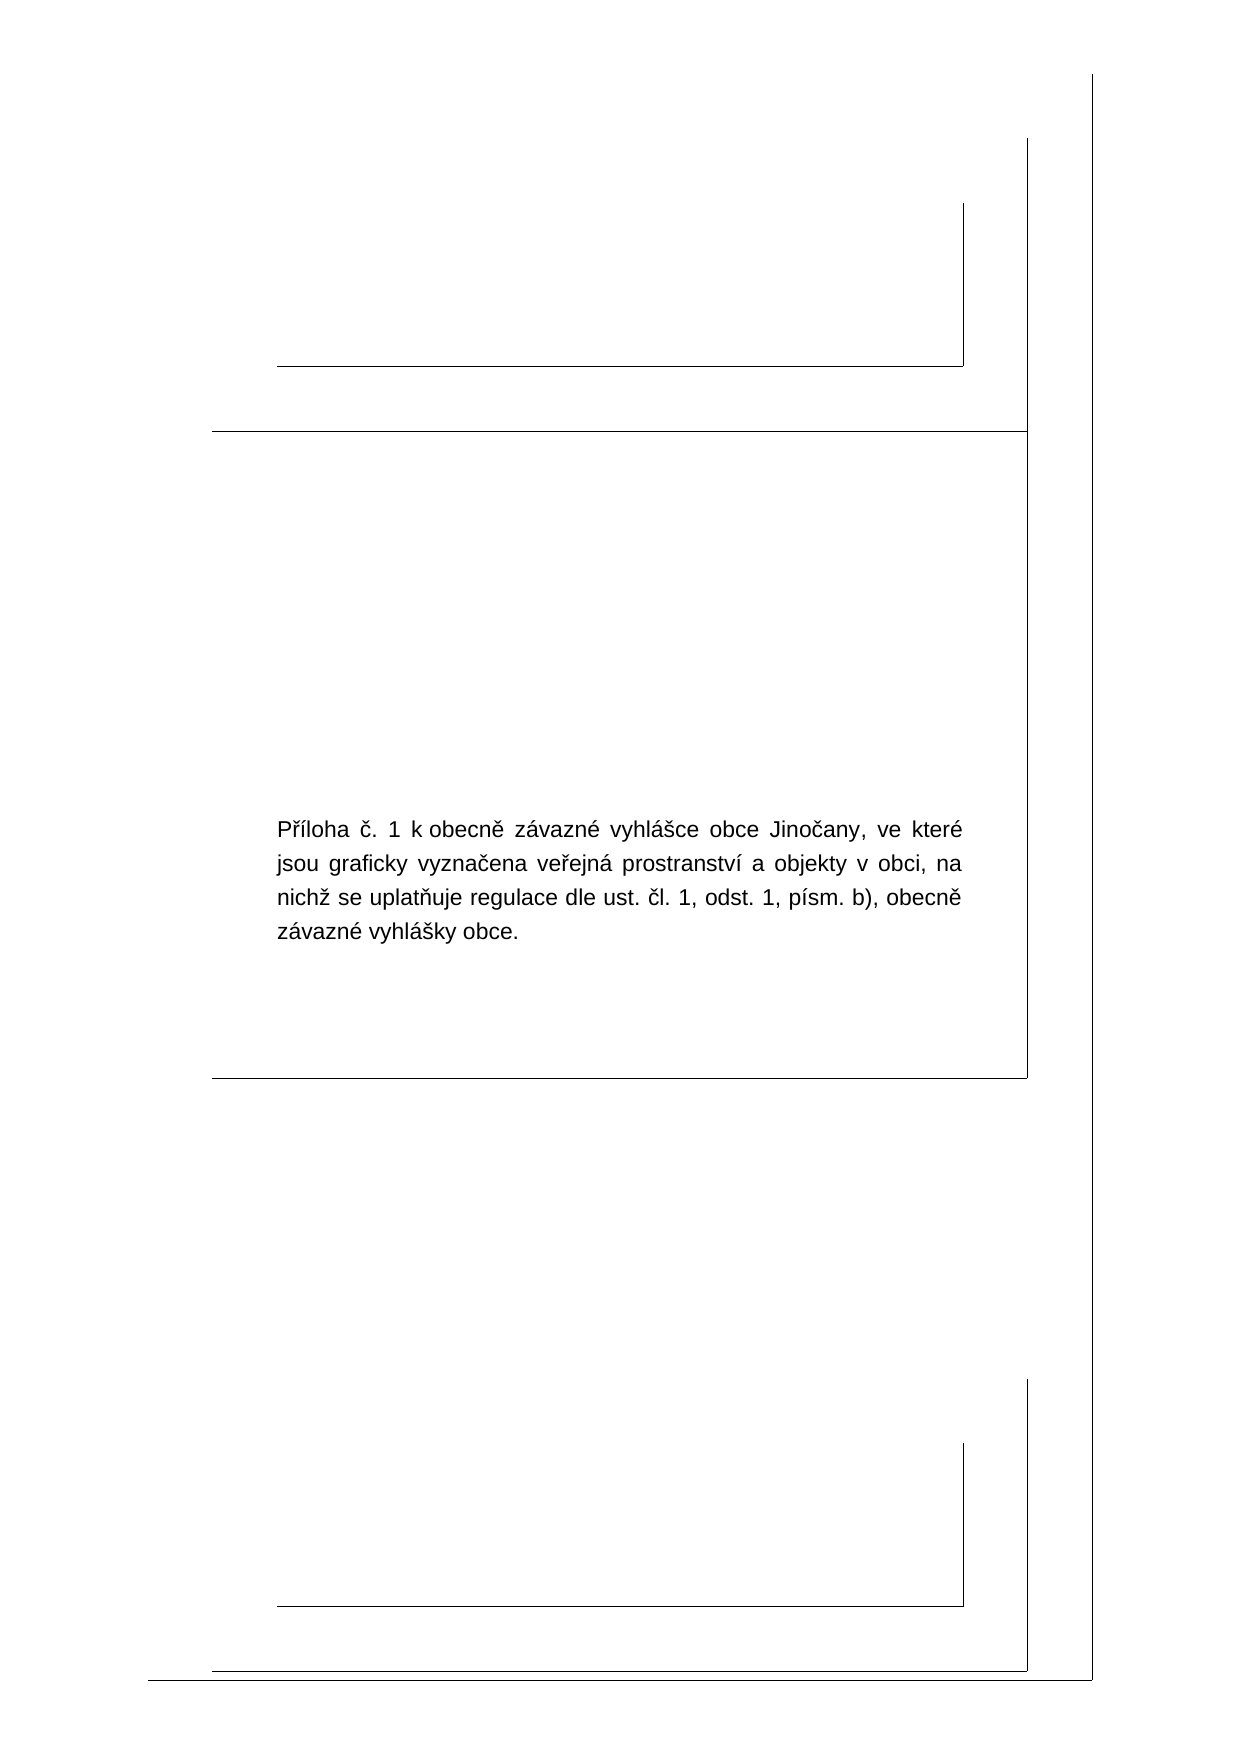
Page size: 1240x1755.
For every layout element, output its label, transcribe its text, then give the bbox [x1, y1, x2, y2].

text Příloha č. 1 k obecně závazné vyhlášce obce Jinočany, ve které jsou graficky vyznačena veřejná prostranství a objekty v obci, na nichž se uplatňuje regulace dle ust. čl. 1, odst. 1, písm. b), obecně závazné vyhlášky obce. [212, 751, 1027, 945]
